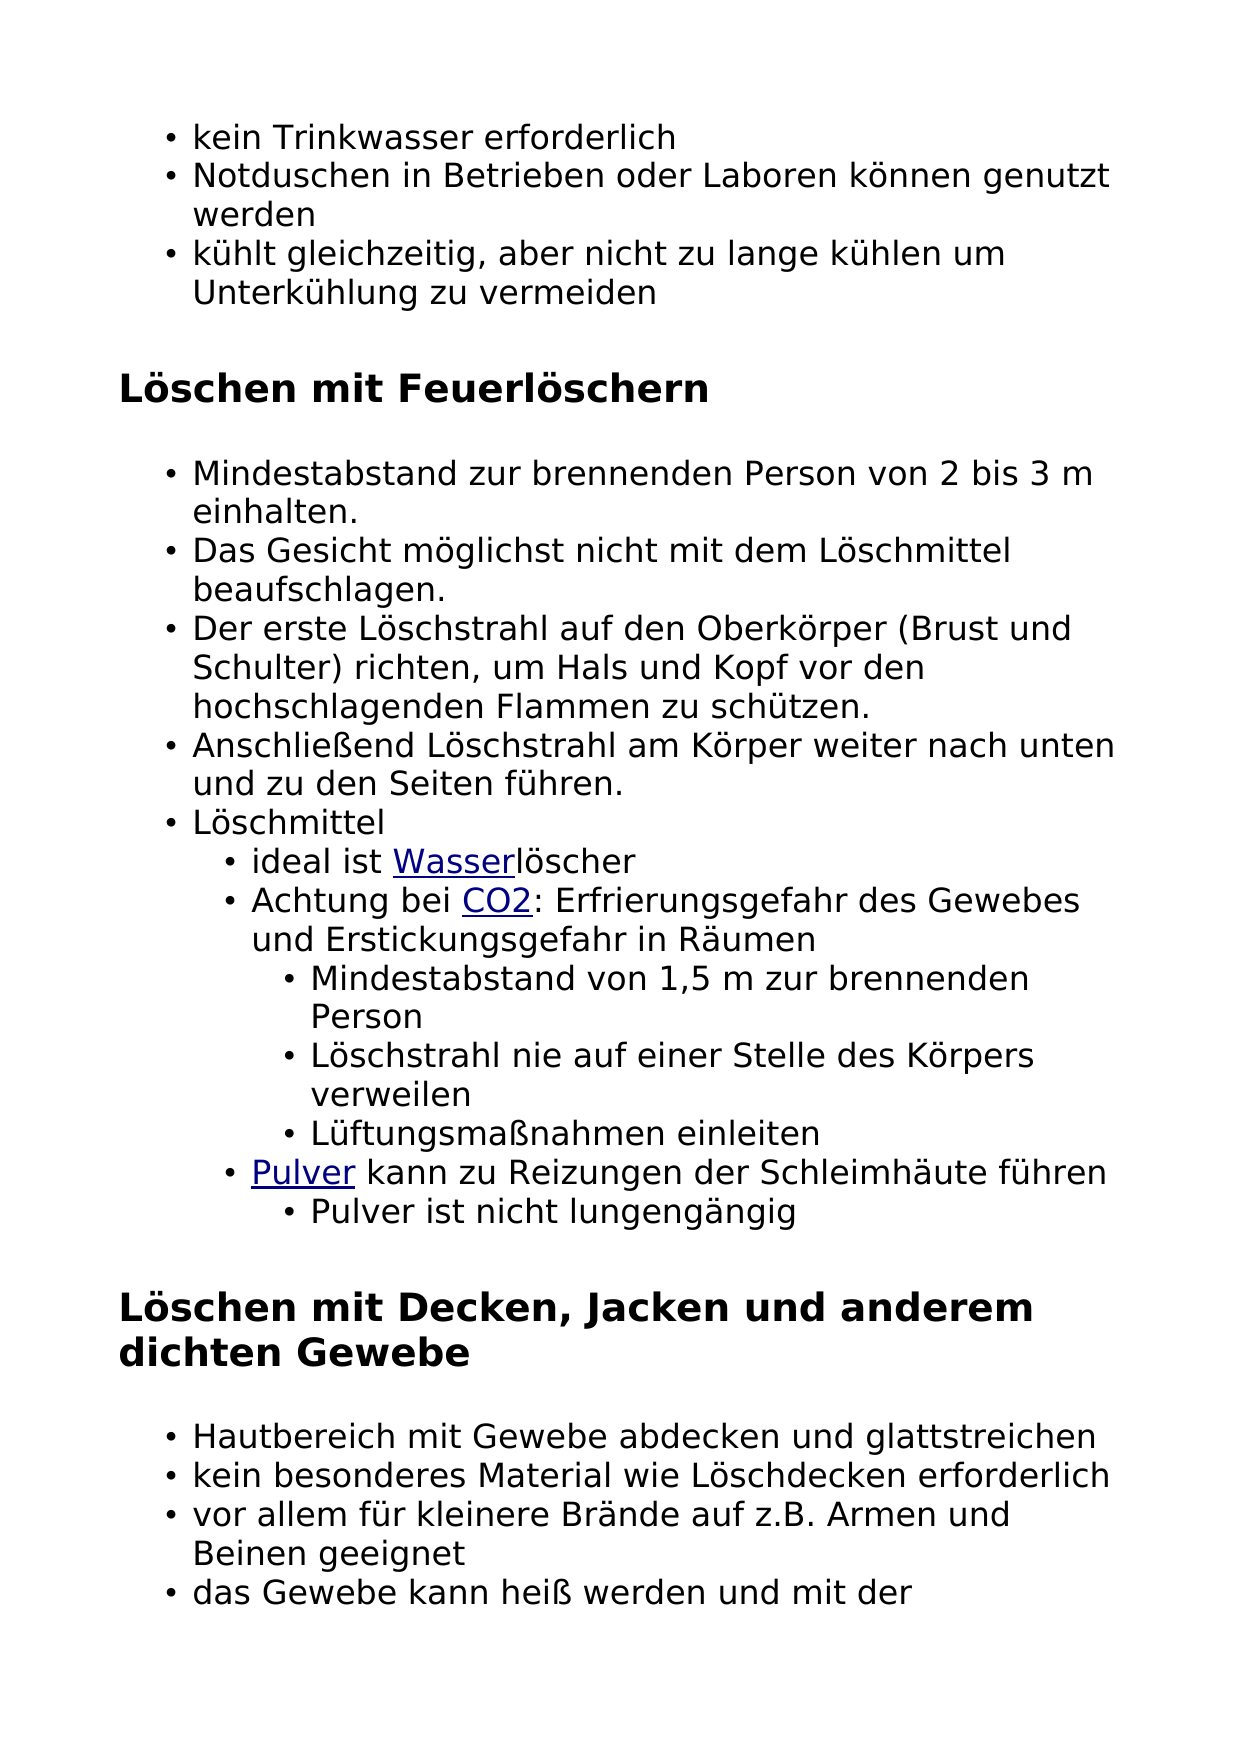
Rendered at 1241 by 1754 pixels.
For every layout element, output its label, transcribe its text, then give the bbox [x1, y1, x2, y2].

list Mindestabstand von 1,5 m zur brennenden Person [295, 959, 1122, 1037]
list ideal ist Wasserlöscher [236, 843, 1122, 881]
list kühlt gleichzeitig, aber nicht zu lange kühlen um Unterkühlung zu vermeiden [177, 235, 1122, 312]
list Pulver kann zu Reizungen der Schleimhäute führen [236, 1153, 1122, 1192]
list Mindestabstand zur brennenden Person von 2 bis 3 m einhalten. [177, 454, 1122, 532]
list Anschließend Löschstrahl am Körper weiter nach unten und zu den Seiten führen. [177, 726, 1122, 804]
list Hautbereich mit Gewebe abdecken und glattstreichen [177, 1418, 1122, 1457]
list das Gewebe kann heiß werden und mit der [177, 1573, 1122, 1612]
list Lüftungsmaßnahmen einleiten [295, 1114, 1122, 1153]
subtitle Löschen mit Decken, Jacken und anderem dichten Gewebe [118, 1286, 1122, 1376]
list Der erste Löschstrahl auf den Oberkörper (Brust und Schulter) richten, um Hals und Kopf vor den hochschlagenden Flammen zu schützen. [177, 609, 1122, 726]
list Das Gesicht möglichst nicht mit dem Löschmittel beaufschlagen. [177, 532, 1122, 609]
list Notduschen in Betrieben oder Laboren können genutzt werden [177, 157, 1122, 235]
list kein besonderes Material wie Löschdecken erforderlich [177, 1457, 1122, 1496]
list Pulver ist nicht lungengängig [295, 1192, 1122, 1231]
subtitle Löschen mit Feuerlöschern [118, 367, 1122, 412]
list kein Trinkwasser erforderlich [177, 118, 1122, 157]
list vor allem für kleinere Brände auf z.B. Armen und Beinen geeignet [177, 1496, 1122, 1573]
list Löschstrahl nie auf einer Stelle des Körpers verweilen [295, 1037, 1122, 1114]
list Achtung bei CO2: Erfrierungsgefahr des Gewebes und Erstickungsgefahr in Räumen [236, 881, 1122, 959]
list Löschmittel [177, 804, 1122, 843]
